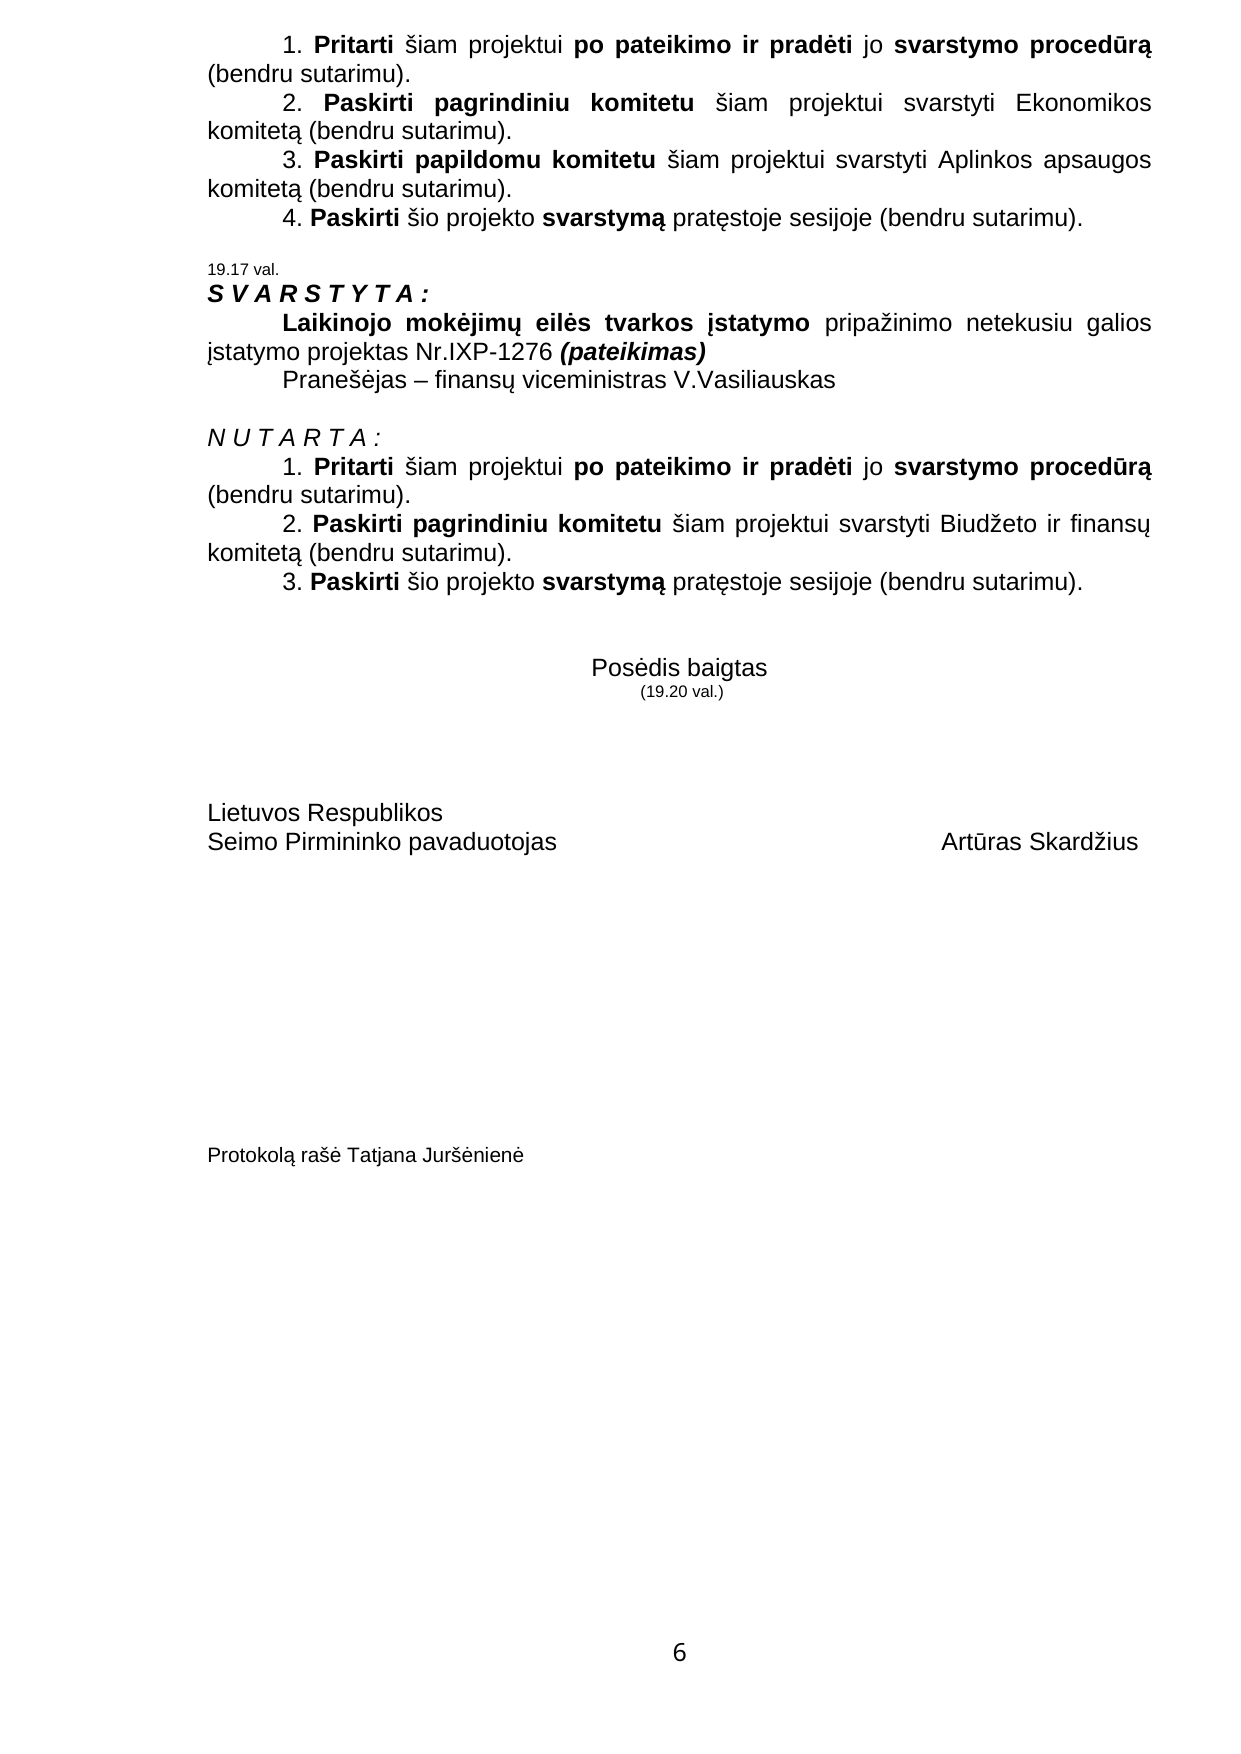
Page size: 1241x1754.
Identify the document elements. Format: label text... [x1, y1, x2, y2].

text 2. Paskirti pagrindiniu komitetu šiam projektui svarstyti Biudžeto ir finansų komitetą (bendru sutarimu). [207, 509, 1152, 567]
text 19.17 val. [207, 260, 1152, 279]
text 3. Paskirti papildomu komitetu šiam projektui svarstyti Aplinkos apsaugos komitetą (bendru sutarimu). [207, 145, 1152, 202]
text S V A R S T Y T A : [207, 279, 1152, 308]
text 1. Pritarti šiam projektui po pateikimo ir pradėti jo svarstymo procedūrą (bendru sutarimu). [207, 30, 1152, 87]
text 2. Paskirti pagrindiniu komitetu šiam projektui svarstyti Ekonomikos komitetą (bendru sutarimu). [207, 87, 1152, 145]
text Lietuvos Respublikos [207, 798, 1152, 826]
text 4. Paskirti šio projekto svarstymą pratęstoje sesijoje (bendru sutarimu). [207, 202, 1152, 231]
text Laikinojo mokėjimų eilės tvarkos įstatymo pripažinimo netekusiu galios įstatymo projektas Nr.IXP-1276 (pateikimas) [207, 308, 1152, 365]
text Posėdis baigtas [207, 653, 1152, 682]
text 3. Paskirti šio projekto svarstymą pratęstoje sesijoje (bendru sutarimu). [207, 567, 1152, 595]
text Protokolą rašė Tatjana Juršėnienė [207, 1143, 1152, 1167]
text Pranešėjas – finansų viceministras V.Vasiliauskas [207, 365, 1152, 394]
text Seimo Pirmininko pavaduotojas Artūras Skardžius [207, 826, 1152, 855]
text (19.20 val.) [207, 682, 1152, 701]
text N U T A R T A : [207, 423, 1152, 452]
text 1. Pritarti šiam projektui po pateikimo ir pradėti jo svarstymo procedūrą (bendru sutarimu). [207, 452, 1152, 509]
